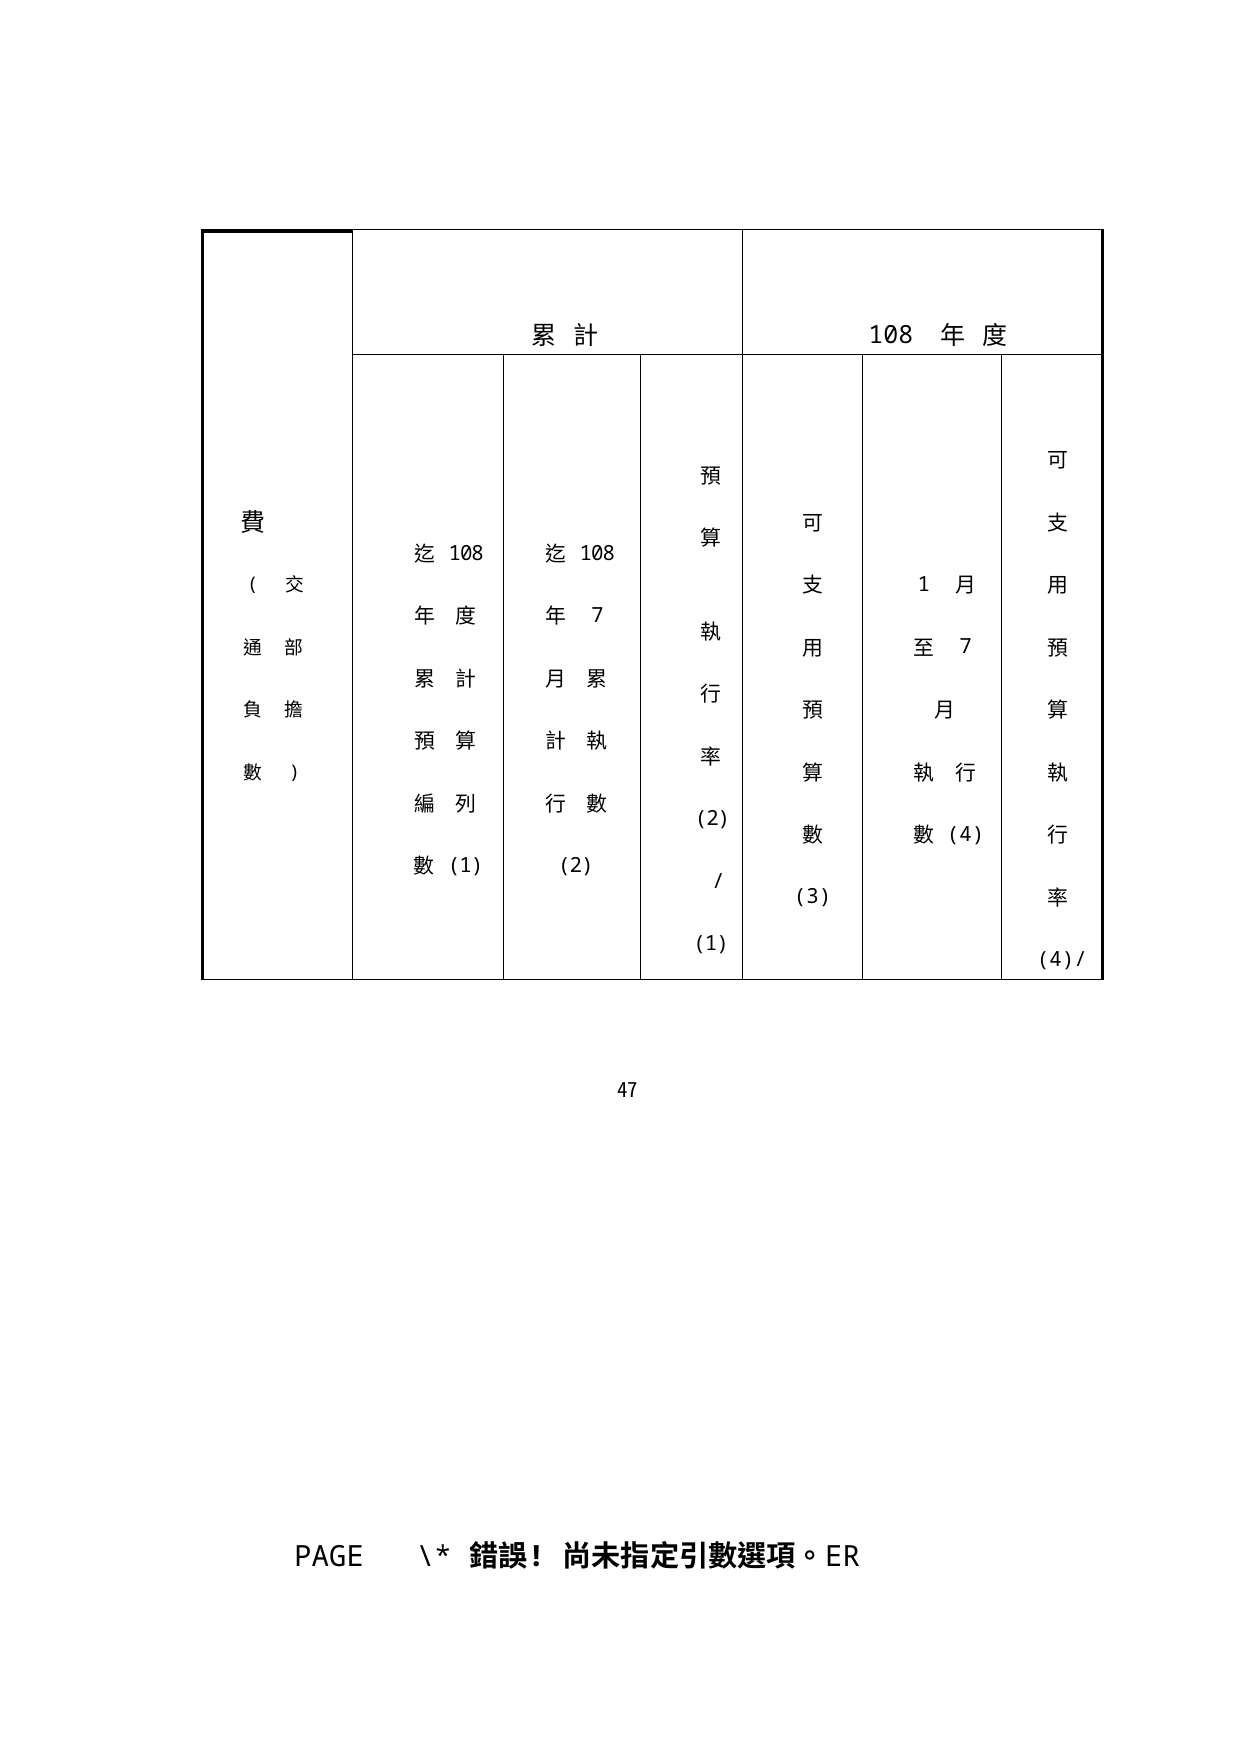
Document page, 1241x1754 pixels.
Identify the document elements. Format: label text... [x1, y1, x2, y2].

table_cell 可支用 預算數(3) [743, 355, 862, 979]
table_header 費 (交通部負擔數) [204, 233, 352, 979]
table_cell 迄108年7月累計執行數(2) [504, 355, 640, 979]
table_cell 累計 [353, 230, 742, 354]
table_cell 1月至7月 執行數(4) [863, 355, 1001, 979]
table_cell 可支用預算 執行率(4)/ [1002, 355, 1101, 979]
table_cell 預算 執行率(2)/(1) [641, 355, 742, 979]
table_cell 108年度 [743, 230, 1101, 354]
table_cell 迄108年度累計預算編列數(1) [353, 355, 503, 979]
